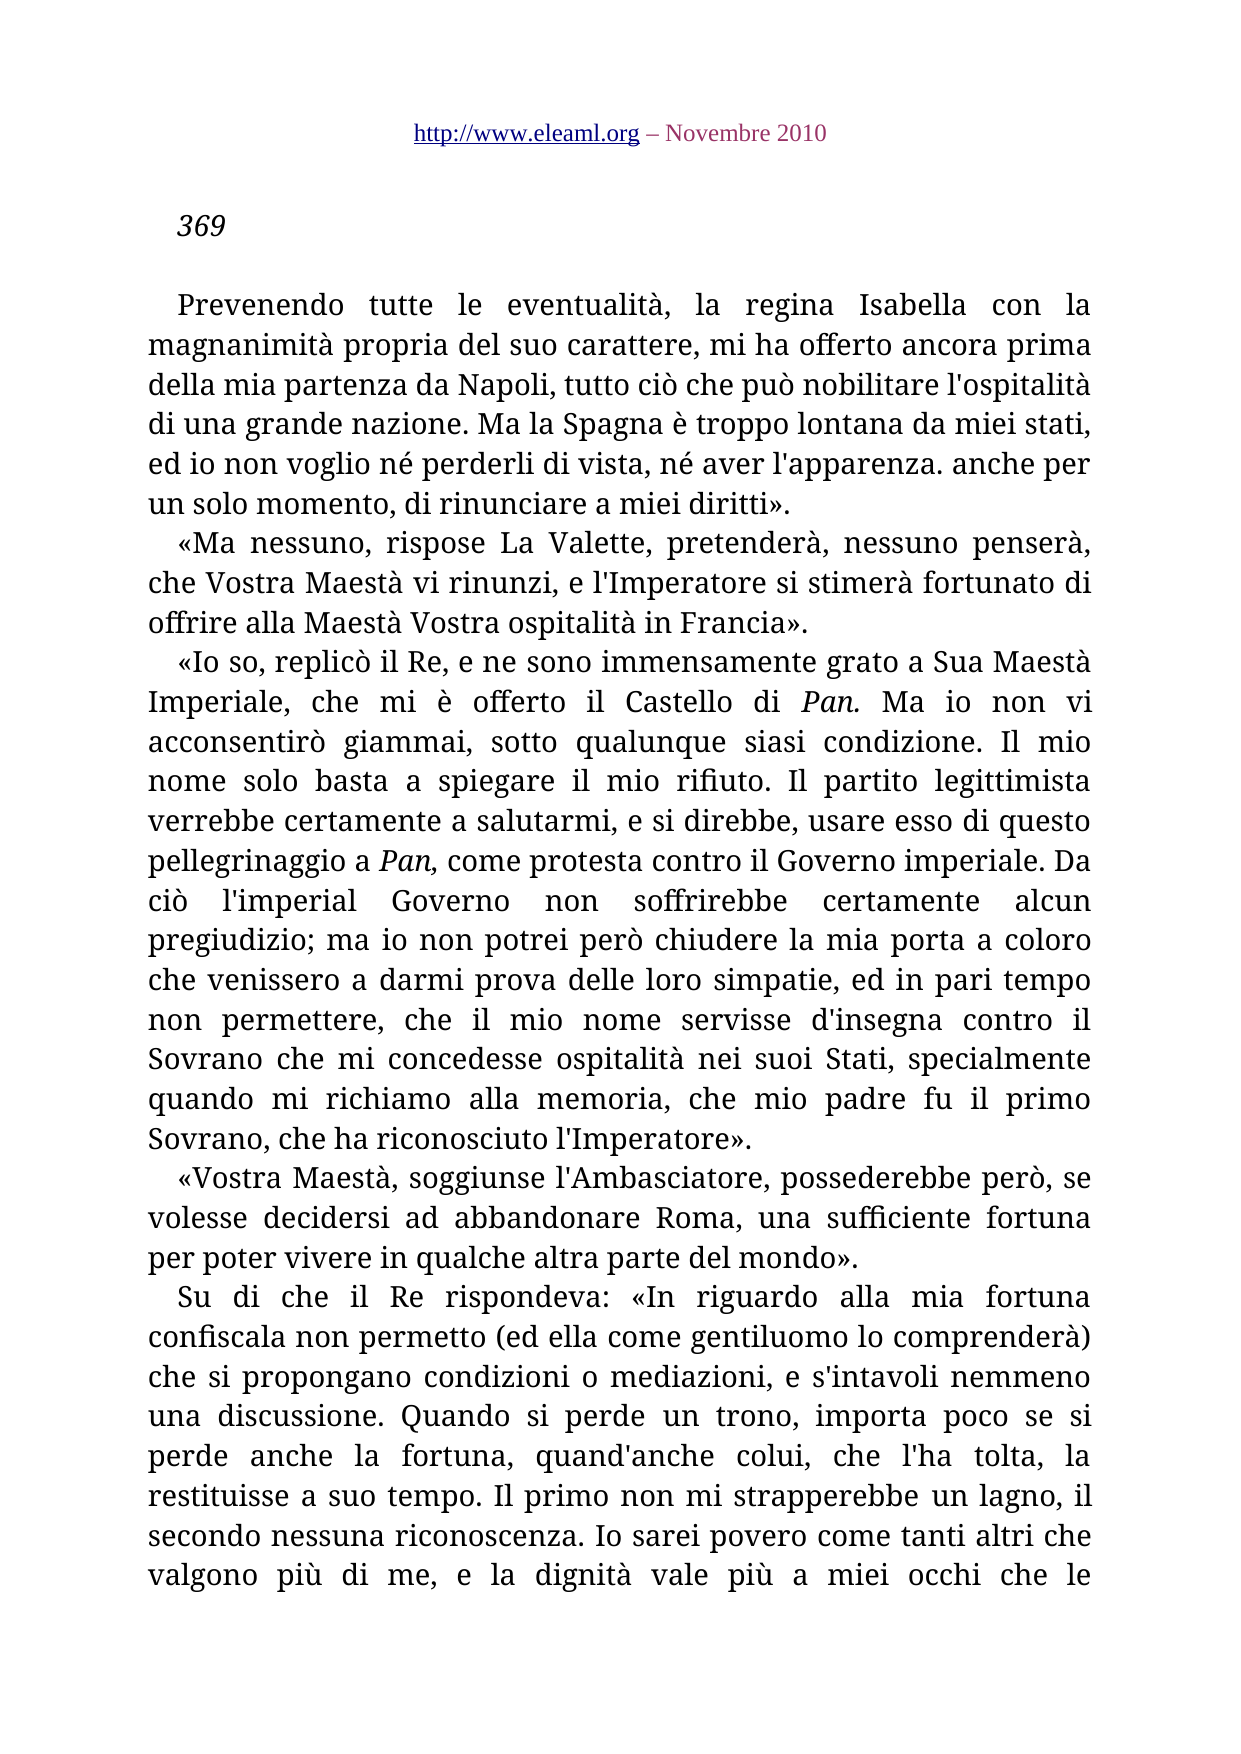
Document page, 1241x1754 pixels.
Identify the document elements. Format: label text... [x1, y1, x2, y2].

text «Vostra Maestà, soggiunse l'Ambasciatore, possederebbe però, se volesse decidersi ad abbandonare Roma, una sufficiente fortuna per poter vivere in qualche altra parte del mondo». [148, 1158, 1093, 1277]
text 369 [148, 205, 1093, 245]
text Prevenendo tutte le eventualità, la regina Isabella con la magnanimità propria del suo carattere, mi ha offerto ancora prima della mia partenza da Napoli, tutto ciò che può nobilitare l'ospitalità di una grande nazione. Ma la Spagna è troppo lontana da miei stati, ed io non voglio né perderli di vista, né aver l'apparenza. anche per un solo momento, di rinunciare a miei diritti». [148, 284, 1093, 523]
text «Ma nessuno, rispose La Valette, pretenderà, nessuno penserà, che Vostra Maestà vi rinunzi, e l'Imperatore si stimerà fortunato di offrire alla Maestà Vostra ospitalità in Francia». [148, 523, 1093, 642]
text «Io so, replicò il Re, e ne sono immensamente grato a Sua Maestà Imperiale, che mi è offerto il Castello di Pan. Ma io non vi acconsentirò giammai, sotto qualunque siasi condizione. Il mio nome solo basta a spiegare il mio rifiuto. Il partito legittimista verrebbe certamente a salutarmi, e si direbbe, usare esso di questo pellegrinaggio a Pan, come protesta contro il Governo imperiale. Da ciò l'imperial Governo non soffrirebbe certamente alcun pregiudizio; ma io non potrei però chiudere la mia porta a coloro che venissero a darmi prova delle loro simpatie, ed in pari tempo non permettere, che il mio nome servisse d'insegna contro il Sovrano che mi concedesse ospitalità nei suoi Stati, specialmente quando mi richiamo alla memoria, che mio padre fu il primo Sovrano, che ha riconosciuto l'Imperatore». [148, 642, 1093, 1158]
text Su di che il Re rispondeva: «In riguardo alla mia fortuna confiscala non permetto (ed ella come gentiluomo lo comprenderà) che si propongano condizioni o mediazioni, e s'intavoli nemmeno una discussione. Quando si perde un trono, importa poco se si perde anche la fortuna, quand'anche colui, che l'ha tolta, la restituisse a suo tempo. Il primo non mi strapperebbe un lagno, il secondo nessuna riconoscenza. Io sarei povero come tanti altri che valgono più di me, e la dignità vale più a miei occhi che le [148, 1277, 1093, 1594]
